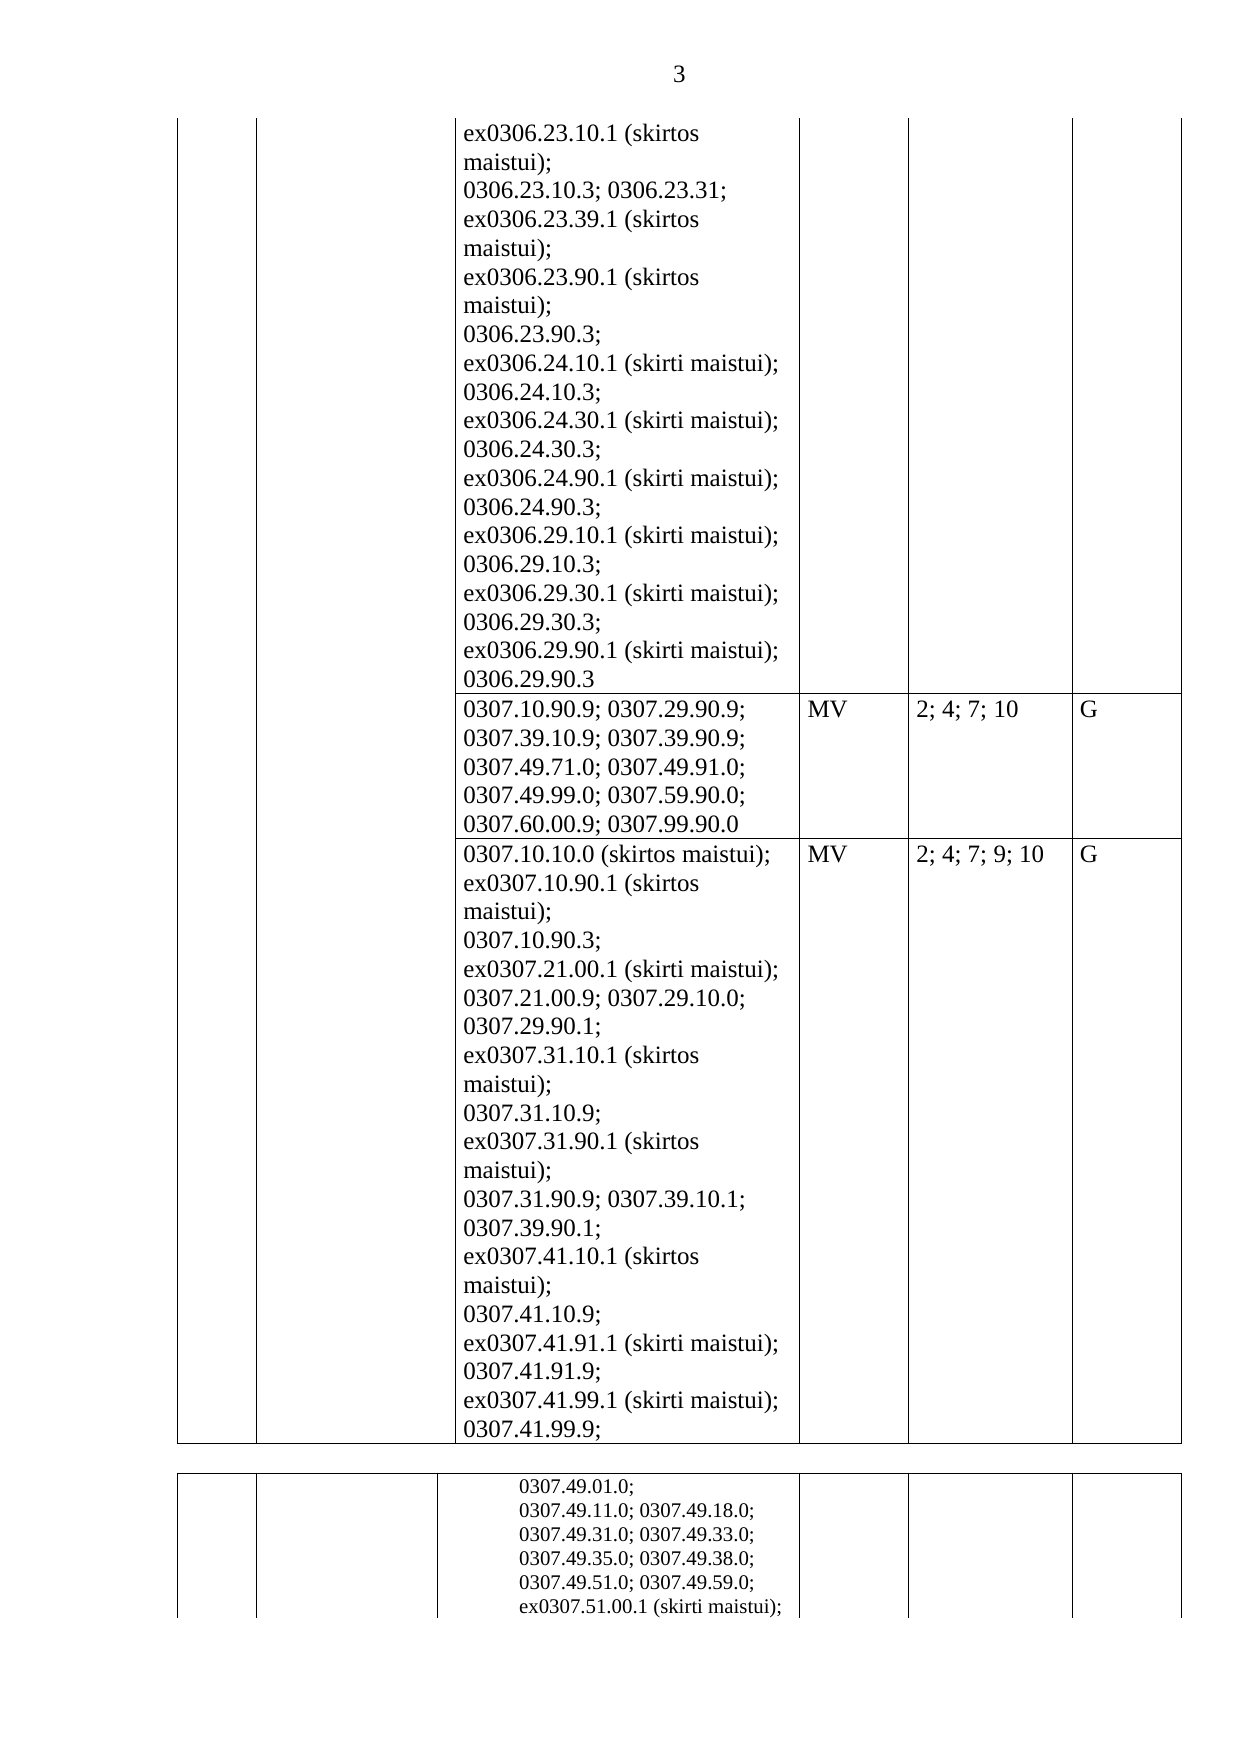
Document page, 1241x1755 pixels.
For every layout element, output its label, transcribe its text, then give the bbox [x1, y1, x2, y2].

table_cell [178, 406, 256, 434]
table_cell [257, 1098, 455, 1126]
table_header [909, 1474, 1072, 1498]
table_cell [800, 607, 908, 636]
table_cell [800, 1299, 908, 1328]
table_cell [257, 693, 455, 723]
table_cell [1073, 521, 1181, 549]
table_cell [178, 636, 256, 664]
table_cell [178, 521, 256, 549]
table_cell [1073, 434, 1181, 463]
table_cell 0306.29.30.3; [456, 607, 799, 636]
table_cell [800, 1498, 908, 1522]
table_cell [1073, 1011, 1181, 1040]
table_cell [178, 607, 256, 636]
table_cell [257, 809, 455, 838]
table_header [1073, 1474, 1181, 1498]
table_cell [909, 348, 1072, 377]
table_cell [1073, 983, 1181, 1011]
table_cell [257, 1213, 455, 1241]
table_cell ex0307.41.91.1 (skirti maistui); [456, 1328, 799, 1356]
table_cell [257, 1594, 437, 1618]
table_cell 0306.24.10.3; [456, 377, 799, 406]
table_cell [1073, 348, 1181, 377]
table_cell [178, 1126, 256, 1184]
table_cell [909, 118, 1072, 176]
table_cell [257, 636, 455, 664]
table_cell [800, 925, 908, 954]
table_cell [1073, 1385, 1181, 1414]
table_cell [800, 752, 908, 780]
table_cell [1073, 925, 1181, 954]
table_cell ex0307.41.99.1 (skirti maistui); [456, 1385, 799, 1414]
table_cell [909, 377, 1072, 406]
table_cell ex0307.41.10.1 (skirtos maistui); [456, 1241, 799, 1299]
table_cell [178, 954, 256, 983]
table_cell ex0306.29.90.1 (skirti maistui); [456, 636, 799, 664]
table_cell [909, 1299, 1072, 1328]
table_cell [257, 1241, 455, 1299]
table_cell [1073, 636, 1181, 664]
table_cell [257, 1299, 455, 1328]
table_cell ex0306.23.39.1 (skirtos maistui); [456, 204, 799, 262]
table_cell [909, 1184, 1072, 1213]
table_cell [178, 262, 256, 319]
table_cell [800, 1414, 908, 1443]
table_cell [909, 1594, 1072, 1618]
table_cell [178, 1040, 256, 1098]
table_cell [1073, 868, 1181, 925]
table_cell [909, 664, 1072, 693]
table_cell 0306.23.90.3; [456, 319, 799, 348]
table_cell [909, 1011, 1072, 1040]
table_cell [800, 176, 908, 204]
table_cell [178, 752, 256, 780]
table_cell ex0307.51.00.1 (skirti maistui); [438, 1594, 799, 1618]
table_cell [1073, 176, 1181, 204]
table_header [257, 1474, 437, 1498]
table_cell ex0307.31.90.1 (skirtos maistui); [456, 1126, 799, 1184]
table_cell [1073, 1126, 1181, 1184]
table_cell [800, 1241, 908, 1299]
table_cell 0307.29.90.1; [456, 1011, 799, 1040]
table_cell [800, 1594, 908, 1618]
table_cell [257, 1570, 437, 1594]
table_cell [178, 809, 256, 838]
table_cell [800, 434, 908, 463]
table_cell [800, 983, 908, 1011]
table_cell ex0306.29.10.1 (skirti maistui); [456, 521, 799, 549]
table_cell [909, 1098, 1072, 1126]
table_cell [257, 1546, 437, 1570]
table_cell 0306.24.90.3; [456, 492, 799, 521]
table_cell [178, 463, 256, 492]
table_cell [909, 204, 1072, 262]
table_cell [909, 1213, 1072, 1241]
table_cell [909, 1241, 1072, 1299]
table_cell [1073, 1594, 1181, 1618]
table_cell [257, 492, 455, 521]
table_cell [257, 607, 455, 636]
table_cell ex0307.31.10.1 (skirtos maistui); [456, 1040, 799, 1098]
table_cell ex0306.23.90.1 (skirtos maistui); [456, 262, 799, 319]
table_cell [178, 319, 256, 348]
table_cell [1073, 319, 1181, 348]
table_cell [909, 983, 1072, 1011]
table_cell [257, 752, 455, 780]
table_cell [1073, 463, 1181, 492]
table_cell [257, 664, 455, 693]
table_cell [1073, 1299, 1181, 1328]
table_cell 0307.49.31.0; 0307.49.33.0; [438, 1522, 799, 1546]
table_cell [257, 521, 455, 549]
table_cell ex0306.24.90.1 (skirti maistui); [456, 463, 799, 492]
table_cell [909, 1328, 1072, 1356]
table_cell [800, 204, 908, 262]
table_cell [800, 1098, 908, 1126]
table_cell 0307.49.51.0; 0307.49.59.0; [438, 1570, 799, 1594]
table_cell [800, 1385, 908, 1414]
table_cell [257, 1356, 455, 1385]
table_cell [909, 578, 1072, 607]
table_cell 0307.31.90.9; 0307.39.10.1; [456, 1184, 799, 1213]
table_cell [800, 1126, 908, 1184]
table_cell [800, 348, 908, 377]
table_cell [800, 1546, 908, 1570]
table_cell [178, 578, 256, 607]
table_cell [800, 1040, 908, 1098]
table_cell [178, 664, 256, 693]
table_cell [909, 1414, 1072, 1443]
table_cell [909, 1570, 1072, 1594]
table_cell [178, 1498, 256, 1522]
table_cell [800, 636, 908, 664]
table_cell [178, 1184, 256, 1213]
table_cell [909, 607, 1072, 636]
table_cell [1073, 954, 1181, 983]
table_cell 2; 4; 7; 10 [909, 694, 1072, 723]
table_cell [1073, 204, 1181, 262]
table_cell [800, 1011, 908, 1040]
table_cell [800, 406, 908, 434]
table_cell [800, 868, 908, 925]
table_cell [257, 780, 455, 809]
table_cell [257, 1498, 437, 1522]
table_cell [257, 1184, 455, 1213]
table_cell [909, 809, 1072, 838]
table_cell [1073, 406, 1181, 434]
table_cell [1073, 1570, 1181, 1594]
table_cell [1073, 607, 1181, 636]
table_cell [257, 983, 455, 1011]
table_cell [800, 492, 908, 521]
table_cell 0307.41.99.9; [456, 1414, 799, 1443]
table_cell G [1073, 694, 1181, 723]
table_cell [909, 521, 1072, 549]
table_cell 0306.24.30.3; [456, 434, 799, 463]
table_cell 0306.23.10.3; 0306.23.31; [456, 176, 799, 204]
table_cell [800, 1213, 908, 1241]
table_cell [800, 578, 908, 607]
table_cell 2; 4; 7; 9; 10 [909, 839, 1072, 868]
table_cell [1073, 780, 1181, 809]
table_cell [909, 925, 1072, 954]
table_cell [1073, 492, 1181, 521]
table_cell [178, 1522, 256, 1546]
table_cell [909, 636, 1072, 664]
table_cell [1073, 578, 1181, 607]
table_cell [178, 1098, 256, 1126]
table_cell [257, 1414, 455, 1443]
table_cell ex0306.24.30.1 (skirti maistui); [456, 406, 799, 434]
table_cell [178, 1570, 256, 1594]
table_cell [257, 176, 455, 204]
table_cell [257, 549, 455, 578]
table_cell 0307.49.71.0; 0307.49.91.0; [456, 752, 799, 780]
table_cell [800, 954, 908, 983]
table_cell [1073, 1414, 1181, 1443]
table_cell [1073, 377, 1181, 406]
table_cell 0307.49.11.0; 0307.49.18.0; [438, 1498, 799, 1522]
table_cell [909, 1498, 1072, 1522]
table_cell [178, 492, 256, 521]
table_cell 0307.21.00.9; 0307.29.10.0; [456, 983, 799, 1011]
table_cell [800, 463, 908, 492]
table_cell [800, 1570, 908, 1594]
table_cell [257, 348, 455, 377]
table_cell [1073, 1241, 1181, 1299]
table_cell 0307.39.90.1; [456, 1213, 799, 1241]
table_cell G [1073, 839, 1181, 868]
table_cell [800, 521, 908, 549]
table_cell MV [800, 694, 908, 723]
table_cell 0307.10.10.0 (skirtos maistui); [456, 839, 799, 868]
table_cell [178, 693, 256, 723]
table_cell [178, 1356, 256, 1385]
table_cell [178, 838, 256, 868]
table_cell [257, 1011, 455, 1040]
table_cell [800, 377, 908, 406]
table_cell 0307.39.10.9; 0307.39.90.9; [456, 723, 799, 752]
table_cell [909, 780, 1072, 809]
table_cell [909, 1356, 1072, 1385]
table_cell [178, 377, 256, 406]
table_cell [257, 118, 455, 176]
table_cell 0306.29.90.3 [456, 664, 799, 693]
table_cell [909, 463, 1072, 492]
table_cell [1073, 1356, 1181, 1385]
table_cell [909, 549, 1072, 578]
table_cell 0307.41.91.9; [456, 1356, 799, 1385]
table_cell [909, 1040, 1072, 1098]
table_cell [1073, 1184, 1181, 1213]
table_cell [909, 1546, 1072, 1570]
table_cell 0306.29.10.3; [456, 549, 799, 578]
table_cell [800, 549, 908, 578]
table_cell [178, 1385, 256, 1414]
table_cell [178, 1011, 256, 1040]
table_cell [1073, 1498, 1181, 1522]
table_cell [909, 319, 1072, 348]
table_cell [178, 1546, 256, 1570]
table_cell [178, 780, 256, 809]
table_cell [257, 406, 455, 434]
table_cell [909, 752, 1072, 780]
table_cell ex0307.10.90.1 (skirtos maistui); [456, 868, 799, 925]
table_cell [800, 664, 908, 693]
table_cell [1073, 1040, 1181, 1098]
table_cell ex0306.24.10.1 (skirti maistui); [456, 348, 799, 377]
table_cell [178, 983, 256, 1011]
table_cell [800, 118, 908, 176]
table_cell [1073, 1522, 1181, 1546]
table_cell [257, 319, 455, 348]
table_cell [1073, 1213, 1181, 1241]
table_cell [257, 1385, 455, 1414]
table_cell [800, 809, 908, 838]
table_cell [1073, 723, 1181, 752]
table_cell [800, 262, 908, 319]
table_cell [178, 118, 256, 176]
table_cell [909, 434, 1072, 463]
table_cell [800, 1184, 908, 1213]
table_cell [257, 463, 455, 492]
table_cell 0307.60.00.9; 0307.99.90.0 [456, 809, 799, 838]
table_cell [800, 780, 908, 809]
table_cell [800, 1356, 908, 1385]
table_cell [909, 1522, 1072, 1546]
table_cell [257, 838, 455, 868]
table_cell [257, 1522, 437, 1546]
table_cell [800, 723, 908, 752]
table_header 0307.49.01.0; [438, 1474, 799, 1498]
table_header [178, 1474, 256, 1498]
table_cell [909, 262, 1072, 319]
table_cell 0307.49.99.0; 0307.59.90.0; [456, 780, 799, 809]
table_cell [178, 1414, 256, 1443]
table_cell [1073, 664, 1181, 693]
table_cell [1073, 1098, 1181, 1126]
table_cell [178, 434, 256, 463]
table_cell [257, 868, 455, 925]
table_cell 0307.31.10.9; [456, 1098, 799, 1126]
table_cell [178, 549, 256, 578]
table_cell [1073, 752, 1181, 780]
table_cell [1073, 118, 1181, 176]
table_cell [257, 723, 455, 752]
table_cell 0307.49.35.0; 0307.49.38.0; [438, 1546, 799, 1570]
table_cell [800, 1522, 908, 1546]
table_header [800, 1474, 908, 1498]
table_cell [909, 723, 1072, 752]
table_cell [257, 1126, 455, 1184]
table_cell [909, 406, 1072, 434]
table_cell [909, 176, 1072, 204]
table_cell [178, 348, 256, 377]
table_cell [1073, 549, 1181, 578]
table_cell [178, 204, 256, 262]
table_cell [178, 1299, 256, 1328]
table_cell [178, 1241, 256, 1299]
table_cell [178, 1594, 256, 1618]
table_cell [257, 434, 455, 463]
table_cell [909, 1385, 1072, 1414]
table_cell [257, 578, 455, 607]
table_cell [257, 954, 455, 983]
table_cell [257, 1328, 455, 1356]
table_cell [178, 1213, 256, 1241]
table_cell [178, 176, 256, 204]
table_cell ex0306.29.30.1 (skirti maistui); [456, 578, 799, 607]
table_cell ex0307.21.00.1 (skirti maistui); [456, 954, 799, 983]
table_cell [178, 868, 256, 925]
table_cell MV [800, 839, 908, 868]
table_cell [800, 1328, 908, 1356]
table_cell [909, 1126, 1072, 1184]
table_cell [257, 925, 455, 954]
table_cell [178, 1328, 256, 1356]
table_cell [257, 377, 455, 406]
table_cell [1073, 262, 1181, 319]
table_cell [909, 868, 1072, 925]
table_cell 0307.10.90.3; [456, 925, 799, 954]
table_cell 0307.10.90.9; 0307.29.90.9; [456, 694, 799, 723]
table_cell [257, 262, 455, 319]
table_cell [1073, 809, 1181, 838]
table_cell [178, 723, 256, 752]
table_cell 0307.41.10.9; [456, 1299, 799, 1328]
table_cell [257, 204, 455, 262]
table_cell [909, 954, 1072, 983]
table_cell [909, 492, 1072, 521]
table_cell [800, 319, 908, 348]
table_cell ex0306.23.10.1 (skirtos maistui); [456, 118, 799, 176]
table_cell [257, 1040, 455, 1098]
table_cell [178, 925, 256, 954]
table_cell [1073, 1546, 1181, 1570]
table_cell [1073, 1328, 1181, 1356]
